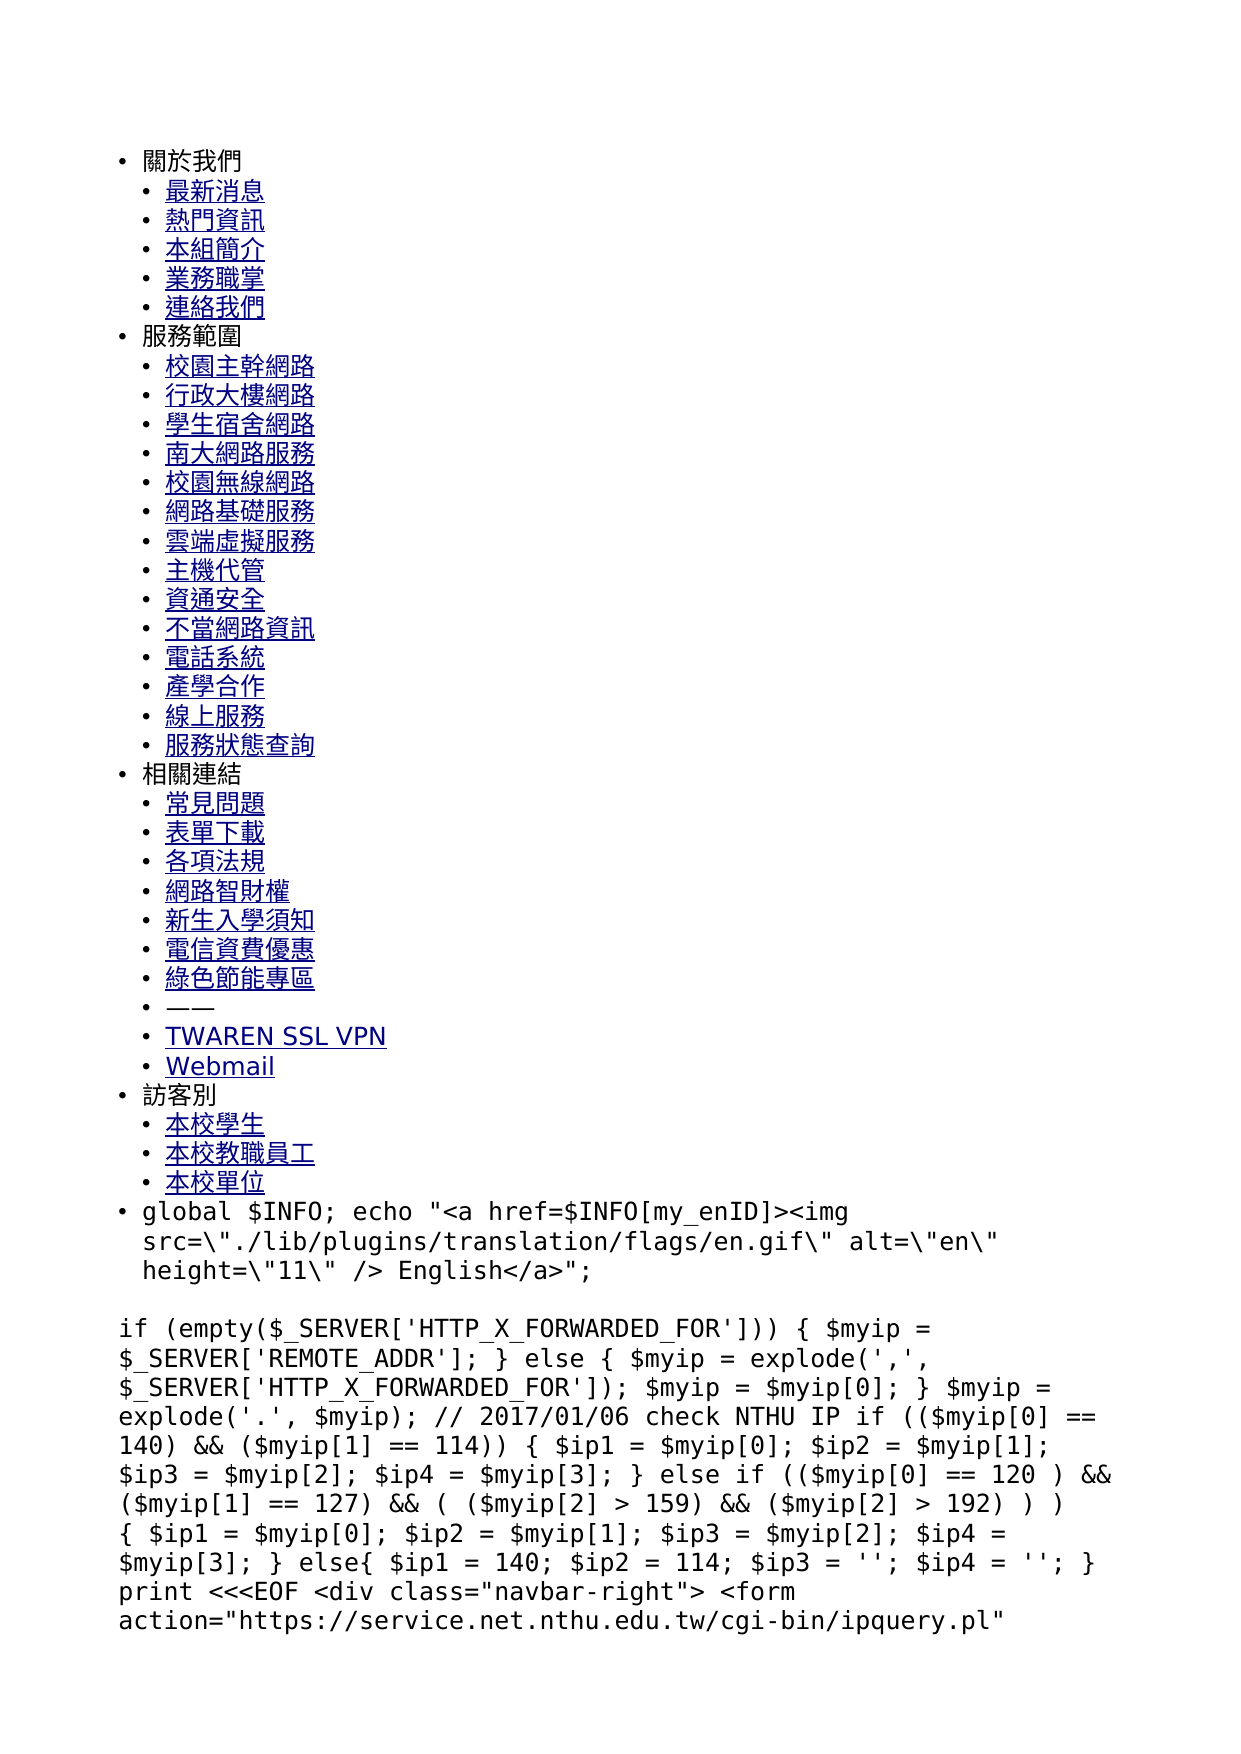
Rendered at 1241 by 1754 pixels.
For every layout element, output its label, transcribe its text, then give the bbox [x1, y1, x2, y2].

list 主機代管 [142, 556, 1122, 585]
list global $INFO; echo "<a href=$INFO[my_enID]><img src=\"./lib/plugins/translation/flags/en.gif\" alt=\"en\" height=\"11\" /> English</a>"; [118, 1198, 1122, 1285]
list 本組簡介 [142, 235, 1122, 264]
list 網路基礎服務 [142, 498, 1122, 527]
list 校園無線網路 [142, 468, 1122, 498]
list TWAREN SSL VPN [142, 1023, 1122, 1052]
list 不當網路資訊 [142, 614, 1122, 643]
list 資通安全 [142, 585, 1122, 614]
list 熱門資訊 [142, 206, 1122, 235]
list 本校單位 [142, 1168, 1122, 1198]
list 本校學生 [142, 1110, 1122, 1139]
list 線上服務 [142, 702, 1122, 731]
list 校園主幹網路 [142, 352, 1122, 381]
list 電信資費優惠 [142, 935, 1122, 964]
list 學生宿舍網路 [142, 410, 1122, 439]
list 連絡我們 [142, 293, 1122, 323]
list 相關連結 [118, 760, 1122, 789]
list 服務狀態查詢 [142, 731, 1122, 760]
list 綠色節能專區 [142, 964, 1122, 993]
list 行政大樓網路 [142, 381, 1122, 410]
list 南大網路服務 [142, 439, 1122, 468]
list 電話系統 [142, 643, 1122, 673]
list 關於我們 [118, 148, 1122, 177]
list 訪客別 [118, 1081, 1122, 1110]
text if (empty($_SERVER['HTTP_X_FORWARDED_FOR'])) { $myip = $_SERVER['REMOTE_ADDR']; } else { $myip = explode(',', $_SERVER['HTTP_X_FORWARDED_FOR']); $myip = $myip[0]; } $myip = explode('.', $myip); // 2017/01/06 check NTHU IP if (($myip[0] == 140) && ($myip[1] == 114)) { $ip1 = $myip[0]; $ip2 = $myip[1]; $ip3 = $myip[2]; $ip4 = $myip[3]; } else if (($myip[0] == 120 ) && ($myip[1] == 127) && ( ($myip[2] > 159) && ($myip[2] > 192) ) ) { $ip1 = $myip[0]; $ip2 = $myip[1]; $ip3 = $myip[2]; $ip4 = $myip[3]; } else{ $ip1 = 140; $ip2 = 114; $ip3 = ''; $ip4 = ''; } print <<<EOF <div class="navbar-right"> <form action="https://service.net.nthu.edu.tw/cgi-bin/ipquery.pl" [118, 1314, 1122, 1635]
list 產學合作 [142, 673, 1122, 702]
list 表單下載 [142, 818, 1122, 848]
list 業務職掌 [142, 264, 1122, 293]
list 網路智財權 [142, 877, 1122, 906]
list 最新消息 [142, 177, 1122, 206]
list 新生入學須知 [142, 906, 1122, 935]
list 雲端虛擬服務 [142, 527, 1122, 556]
list 本校教職員工 [142, 1139, 1122, 1168]
list 各項法規 [142, 848, 1122, 877]
list —— [142, 993, 1122, 1023]
list 常見問題 [142, 789, 1122, 818]
list 服務範圍 [118, 323, 1122, 352]
list Webmail [142, 1052, 1122, 1081]
